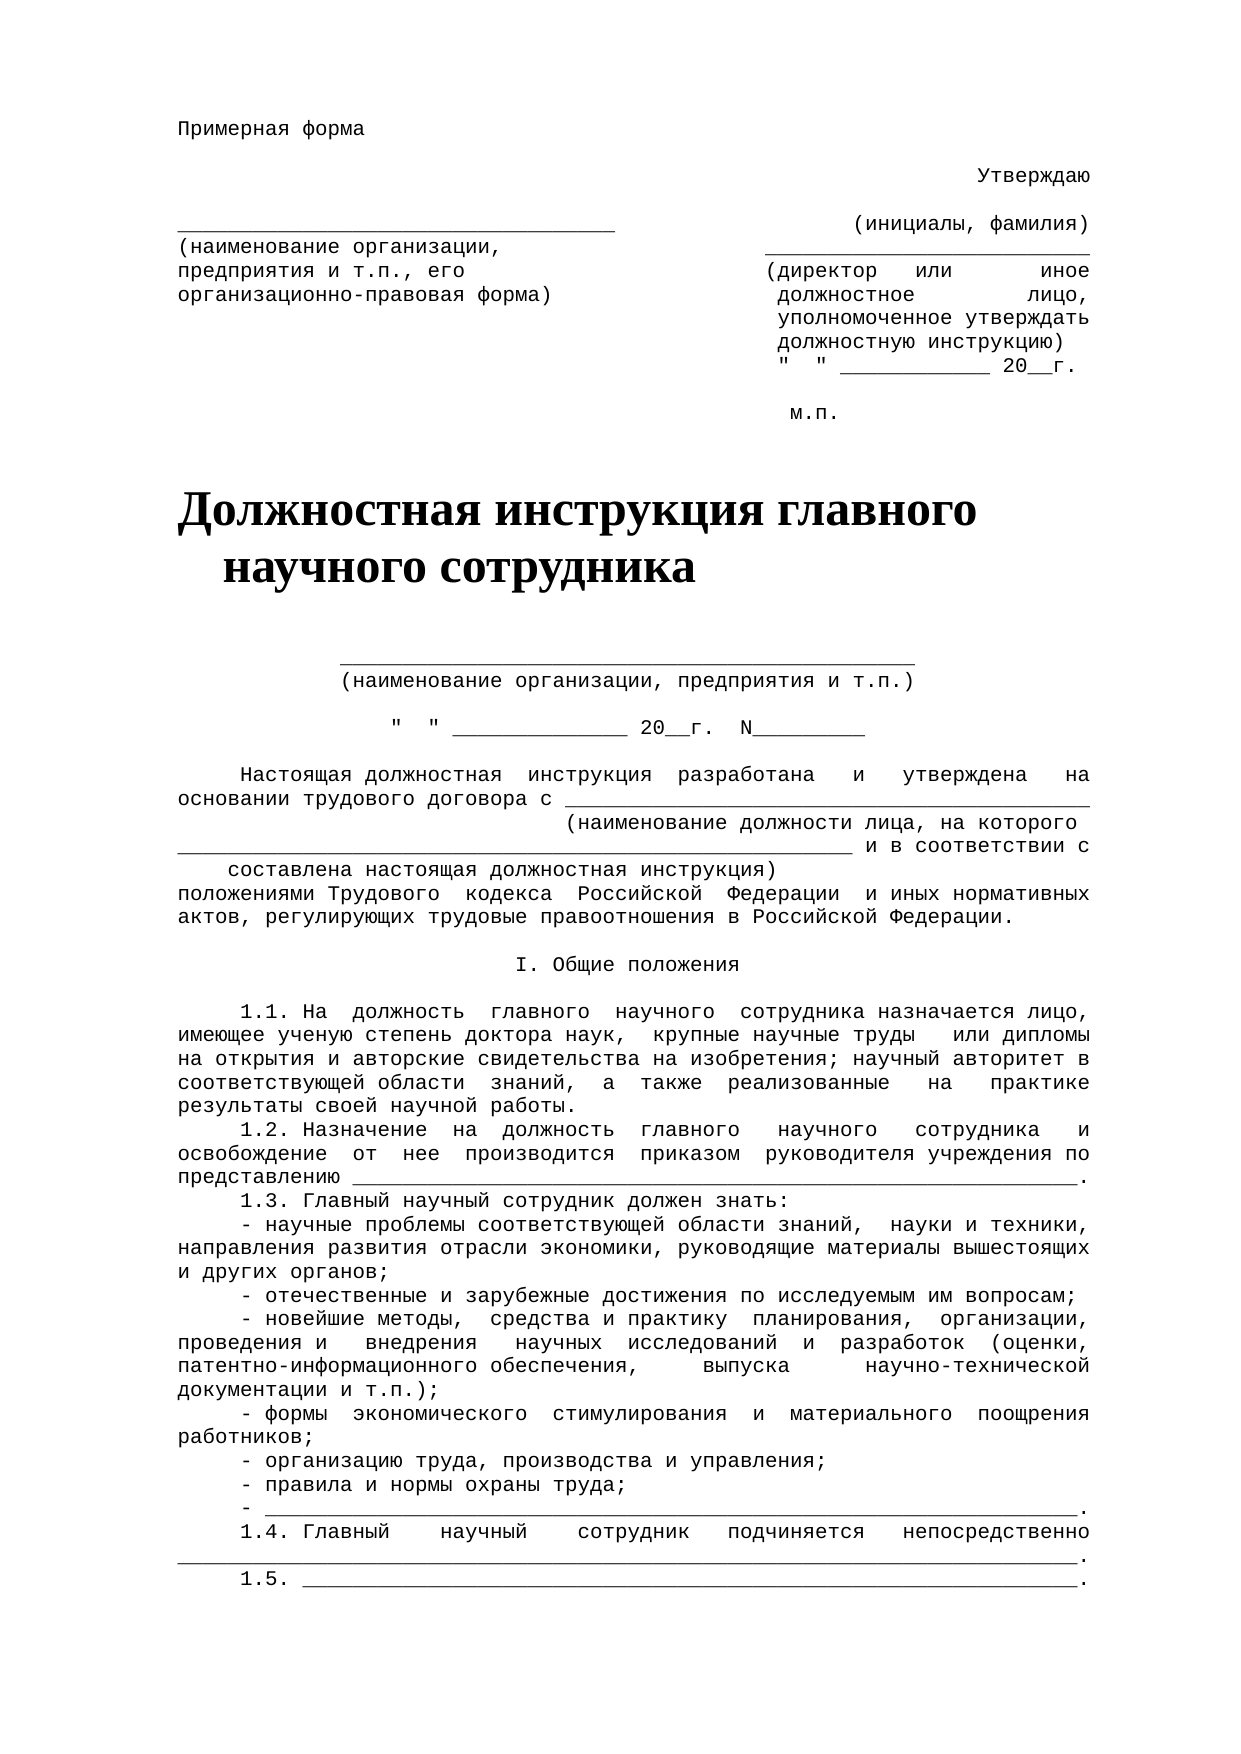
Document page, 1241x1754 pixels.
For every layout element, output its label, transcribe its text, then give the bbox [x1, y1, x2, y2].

text (наименование должности лица, на которого [177, 812, 1152, 835]
text результаты своей научной работы. [177, 1095, 1152, 1119]
text должностную инструкцию) [177, 331, 1152, 354]
text ___________________________________ (инициалы, фамилия) [177, 213, 1152, 236]
text 1.1. На должность главного научного сотрудника назначается лицо, [177, 1001, 1152, 1024]
text патентно-информационного обеспечения, выпуска научно-технической [177, 1356, 1152, 1379]
text - правила и нормы охраны труда; [177, 1474, 1152, 1497]
text на открытия и авторские свидетельства на изобретения; научный авторитет в [177, 1048, 1152, 1072]
text актов, регулирующих трудовые правоотношения в Российской Федерации. [177, 906, 1152, 930]
text - отечественные и зарубежные достижения по исследуемым им вопросам; [177, 1284, 1152, 1308]
subtitle Должностная инструкция главного научного сотрудника [177, 478, 1152, 593]
text соответствующей области знаний, а также реализованные на практике [177, 1072, 1152, 1095]
text 1.4. Главный научный сотрудник подчиняется непосредственно [177, 1521, 1152, 1545]
text освобождение от нее производится приказом руководителя учреждения по [177, 1143, 1152, 1166]
text организационно-правовая форма) должностное лицо, [177, 284, 1152, 307]
text уполномоченное утверждать [177, 307, 1152, 331]
text 1.2. Назначение на должность главного научного сотрудника и [177, 1119, 1152, 1143]
text Настоящая должностная инструкция разработана и утверждена на [177, 764, 1152, 788]
text ________________________________________________________________________. [177, 1545, 1152, 1568]
text (наименование организации, __________________________ [177, 236, 1152, 260]
text м.п. [177, 402, 1152, 426]
text положениями Трудового кодекса Российской Федерации и иных нормативных [177, 883, 1152, 906]
text - новейшие методы, средства и практику планирования, организации, [177, 1308, 1152, 1332]
text имеющее ученую степень доктора наук, крупные научные труды или дипломы [177, 1024, 1152, 1048]
text документации и т.п.); [177, 1379, 1152, 1403]
text составлена настоящая должностная инструкция) [177, 859, 1152, 883]
text 1.5. ______________________________________________________________. [177, 1568, 1152, 1592]
text Примерная форма [177, 118, 1152, 142]
text " " ____________ 20__г. [177, 354, 1152, 378]
text Утверждаю [177, 165, 1152, 189]
text - организацию труда, производства и управления; [177, 1450, 1152, 1474]
text - формы экономического стимулирования и материального поощрения [177, 1403, 1152, 1426]
text ______________________________________________________ и в соответствии с [177, 835, 1152, 859]
text - _________________________________________________________________. [177, 1497, 1152, 1521]
text - научные проблемы соответствующей области знаний, науки и техники, [177, 1214, 1152, 1237]
text проведения и внедрения научных исследований и разработок (оценки, [177, 1332, 1152, 1356]
text и других органов; [177, 1261, 1152, 1284]
text I. Общие положения [177, 953, 1152, 977]
text ______________________________________________ [177, 646, 1152, 670]
text представлению __________________________________________________________. [177, 1166, 1152, 1190]
text предприятия и т.п., его (директор или иное [177, 260, 1152, 284]
text направления развития отрасли экономики, руководящие материалы вышестоящих [177, 1237, 1152, 1261]
text " " ______________ 20__г. N_________ [177, 717, 1152, 741]
text работников; [177, 1426, 1152, 1450]
text (наименование организации, предприятия и т.п.) [177, 670, 1152, 693]
text основании трудового договора с __________________________________________ [177, 788, 1152, 812]
text 1.3. Главный научный сотрудник должен знать: [177, 1190, 1152, 1214]
